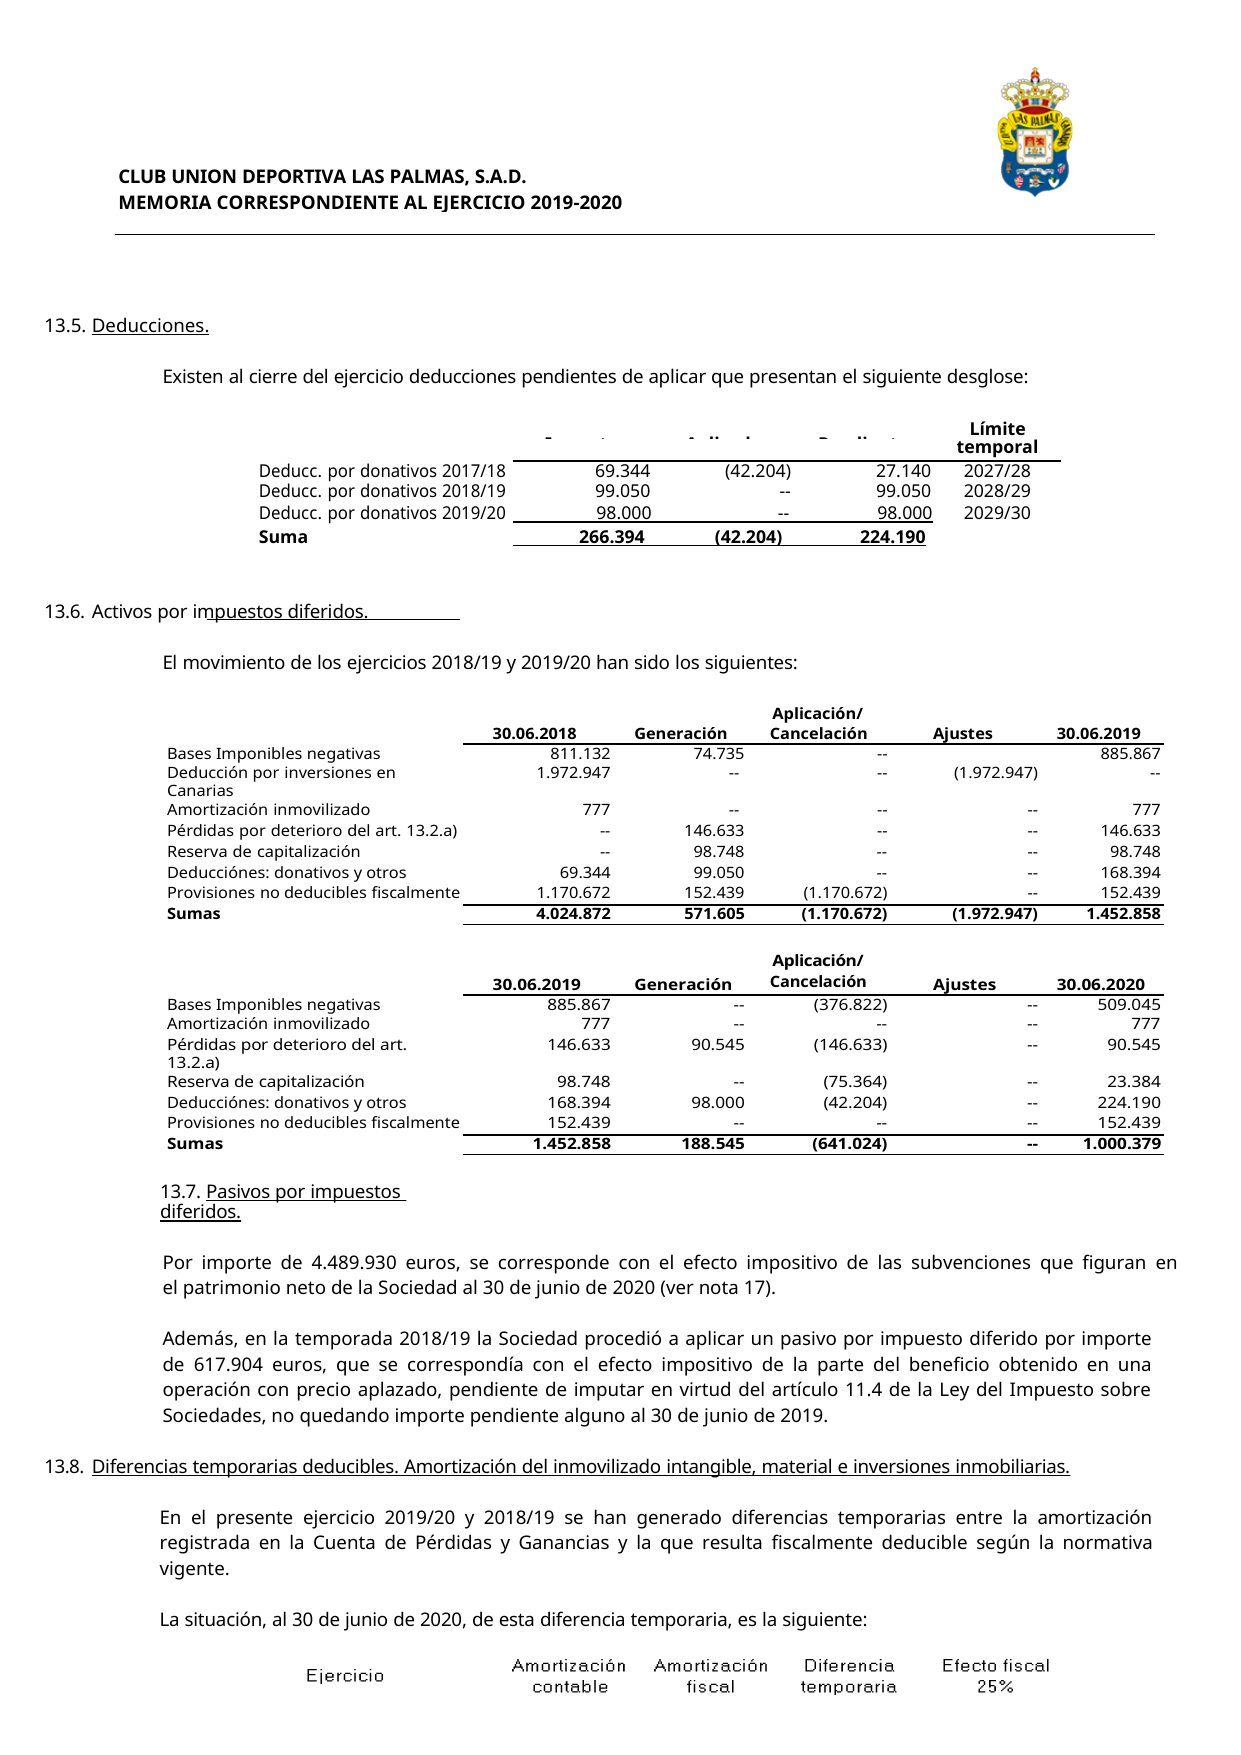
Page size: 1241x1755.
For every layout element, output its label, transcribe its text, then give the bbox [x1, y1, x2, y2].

table_header Generación [623, 702, 757, 743]
table_header Aplicación/ Cancelación [757, 702, 910, 743]
table_cell (641.024) [757, 1136, 910, 1153]
table_cell 152.439 [463, 1114, 622, 1134]
table_cell 152.439 [623, 884, 757, 904]
table_cell -- [910, 863, 1047, 884]
table_cell -- [1047, 763, 1164, 800]
text Por importe de 4.489.930 euros, se corresponde con el efecto impositivo de las subvenciones que figuran en el patrimonio neto de la Sociedad al 30 de junio de 2020 (ver nota 17). [162, 1249, 1201, 1300]
table_cell [1047, 1155, 1164, 1223]
table_cell 69.344 [463, 863, 622, 884]
table_cell -- [623, 1014, 757, 1035]
table_cell 98.000 [623, 1093, 757, 1114]
table_cell -- [910, 1014, 1047, 1035]
table_cell Deducción por inversiones en Canarias [155, 763, 463, 800]
table_cell -- [757, 863, 910, 884]
table_cell 69.344 [513, 462, 687, 482]
table_cell [623, 1155, 757, 1223]
table_cell 509.045 [1047, 996, 1164, 1014]
table_cell -- [910, 996, 1047, 1014]
table_header temporal [943, 439, 1061, 459]
table_cell (1.170.672) [757, 906, 910, 923]
table_cell 777 [463, 800, 622, 821]
table_cell Provisiones no deducibles fiscalmente [155, 884, 463, 904]
table_cell 885.867 [1047, 745, 1164, 763]
table_cell (42.204) [757, 1093, 910, 1114]
text Además, en la temporada 2018/19 la Sociedad procedió a aplicar un pasivo por impuesto diferido por importe de 617.904 euros, que se correspondía con el efecto impositivo de la parte del beneficio obtenido en una operación con precio aplazado, pendiente de imputar en virtud del artículo 11.4 de la Ley del Impuesto sobre Sociedades, no quedando importe pendiente alguno al 30 de junio de 2019. [162, 1325, 1152, 1427]
table_cell -- [757, 763, 910, 800]
table_cell (42.204) [687, 462, 834, 482]
table_cell 90.545 [1047, 1035, 1164, 1072]
table_cell 146.633 [463, 1035, 622, 1072]
table_cell -- [910, 1093, 1047, 1114]
table_cell Amortización inmovilizado [155, 800, 463, 821]
table_cell Deducc. por donativos 2017/18 [254, 460, 513, 482]
table_cell 2027/28 [943, 462, 1061, 482]
table_cell Deducc. por donativos 2019/20 [254, 504, 513, 527]
table_cell [910, 1155, 1047, 1223]
text Existen al cierre del ejercicio deducciones pendientes de aplicar que presentan el siguiente desglose: [162, 363, 1201, 388]
table_cell [943, 527, 1061, 549]
table_cell Deducciónes: donativos y otros [155, 1093, 463, 1114]
table_cell 30.06.2019 [463, 925, 622, 994]
table_cell 4.024.872 [463, 906, 622, 923]
table_cell -- [910, 1072, 1047, 1093]
table_cell 98.748 [623, 842, 757, 863]
table_cell Provisiones no deducibles fiscalmente [155, 1114, 463, 1134]
table_cell -- [910, 821, 1047, 842]
table_cell 146.633 [1047, 821, 1164, 842]
table_header Ajustes [910, 702, 1047, 743]
table_cell -- [757, 821, 910, 842]
table_cell 1.452.858 [1047, 906, 1164, 923]
table_cell -- [623, 763, 757, 800]
text El movimiento de los ejercicios 2018/19 y 2019/20 han sido los siguientes: [162, 649, 1201, 675]
table_cell Amortización inmovilizado [155, 1014, 463, 1035]
table_cell -- [757, 745, 910, 763]
table_cell Bases Imponibles negativas [155, 743, 463, 763]
table_cell 224.190 [1047, 1093, 1164, 1114]
table_cell 99.050 [623, 863, 757, 884]
table_cell Pérdidas por deterioro del art. 13.2.a) [155, 821, 463, 842]
table_cell (376.822) [757, 996, 910, 1014]
table_cell -- [757, 1014, 910, 1035]
table_cell Sumas [155, 1134, 463, 1153]
table_cell -- [757, 1114, 910, 1134]
list Activos por impuestos diferidos. [44, 598, 1201, 624]
table_cell 2028/29 [943, 482, 1061, 504]
table_header [254, 439, 943, 459]
table_header 30.06.2018 [463, 702, 622, 743]
table_cell 777 [1047, 800, 1164, 821]
table_cell Aplicación/ Cancelación [757, 925, 910, 994]
table_cell 23.384 [1047, 1072, 1164, 1093]
text Importe Aplicado Pendiente Límite [545, 416, 1201, 456]
table_cell 74.735 [623, 745, 757, 763]
table_cell -- [623, 800, 757, 821]
table_cell 188.545 [623, 1136, 757, 1153]
table_header [155, 702, 463, 743]
list Deducciones. [44, 312, 1201, 337]
table_cell 266.394 (42.204) 224.190 [513, 527, 943, 549]
table_cell 146.633 [623, 821, 757, 842]
table_cell 152.439 [1047, 884, 1164, 904]
table_cell -- [463, 821, 622, 842]
table_cell 811.132 [463, 745, 622, 763]
table_cell -- [910, 884, 1047, 904]
table_cell 98.748 [463, 1072, 622, 1093]
table_cell 27.140 [834, 462, 943, 482]
table_cell -- [910, 1035, 1047, 1072]
table_cell 885.867 [463, 996, 622, 1014]
table_cell 13.7. Pasivos por impuestos diferidos. [155, 1154, 463, 1223]
table_cell -- [623, 996, 757, 1014]
table_cell -- [910, 1136, 1047, 1153]
table_cell 98.748 [1047, 842, 1164, 863]
table_cell (75.364) [757, 1072, 910, 1093]
table_cell -- [463, 842, 622, 863]
table_cell 98.000 -- 98.000 [513, 504, 943, 527]
table_cell (1.972.947) [910, 906, 1047, 923]
table_cell -- [623, 1114, 757, 1134]
table_cell -- [910, 1114, 1047, 1134]
text En el presente ejercicio 2019/20 y 2018/19 se han generado diferencias temporarias entre la amortización registrada en la Cuenta de Pérdidas y Ganancias y la que resulta fiscalmente deducible según la normativa vigente. [159, 1504, 1153, 1581]
table_cell -- [910, 842, 1047, 863]
table_cell Deducciónes: donativos y otros [155, 863, 463, 884]
table_cell Pérdidas por deterioro del art. 13.2.a) [155, 1035, 463, 1072]
table_cell Generación [623, 925, 757, 994]
table_cell 30.06.2020 [1047, 925, 1164, 994]
table_cell -- [687, 482, 834, 504]
table_cell Ajustes [910, 925, 1047, 994]
table_header 30.06.2019 [1047, 702, 1164, 743]
text La situación, al 30 de junio de 2020, de esta diferencia temporaria, es la siguiente: [159, 1606, 1201, 1632]
table_cell -- [757, 800, 910, 821]
table_cell [155, 924, 463, 994]
table_cell Suma [254, 527, 513, 549]
table_cell Reserva de capitalización [155, 842, 463, 863]
table_cell 777 [1047, 1014, 1164, 1035]
table_cell (1.170.672) [757, 884, 910, 904]
table_cell Deducc. por donativos 2018/19 [254, 482, 513, 504]
table_cell (146.633) [757, 1035, 910, 1072]
table_cell -- [757, 842, 910, 863]
table_cell (1.972.947) [910, 763, 1047, 800]
table_cell 90.545 [623, 1035, 757, 1072]
table_cell -- [623, 1072, 757, 1093]
table_cell 168.394 [463, 1093, 622, 1114]
table_cell [463, 1155, 622, 1223]
table_cell Sumas [155, 904, 463, 923]
table_cell 1.452.858 [463, 1136, 622, 1153]
table_cell Bases Imponibles negativas [155, 994, 463, 1014]
table_cell 1.972.947 [463, 763, 622, 800]
table_cell -- [910, 800, 1047, 821]
table_cell 2029/30 [943, 504, 1061, 527]
table_cell 777 [463, 1014, 622, 1035]
table_cell 1.170.672 [463, 884, 622, 904]
table_cell [757, 1155, 910, 1223]
table_cell 99.050 [834, 482, 943, 504]
table_cell 99.050 [513, 482, 687, 504]
list Diferencias temporarias deducibles. Amortización del inmovilizado intangible, material e inversiones inmobiliarias. [44, 1453, 1201, 1479]
table_cell 168.394 [1047, 863, 1164, 884]
table_cell 1.000.379 [1047, 1136, 1164, 1153]
table_cell 152.439 [1047, 1114, 1164, 1134]
table_cell [910, 745, 1047, 763]
table_cell 571.605 [623, 906, 757, 923]
table_cell Reserva de capitalización [155, 1072, 463, 1093]
